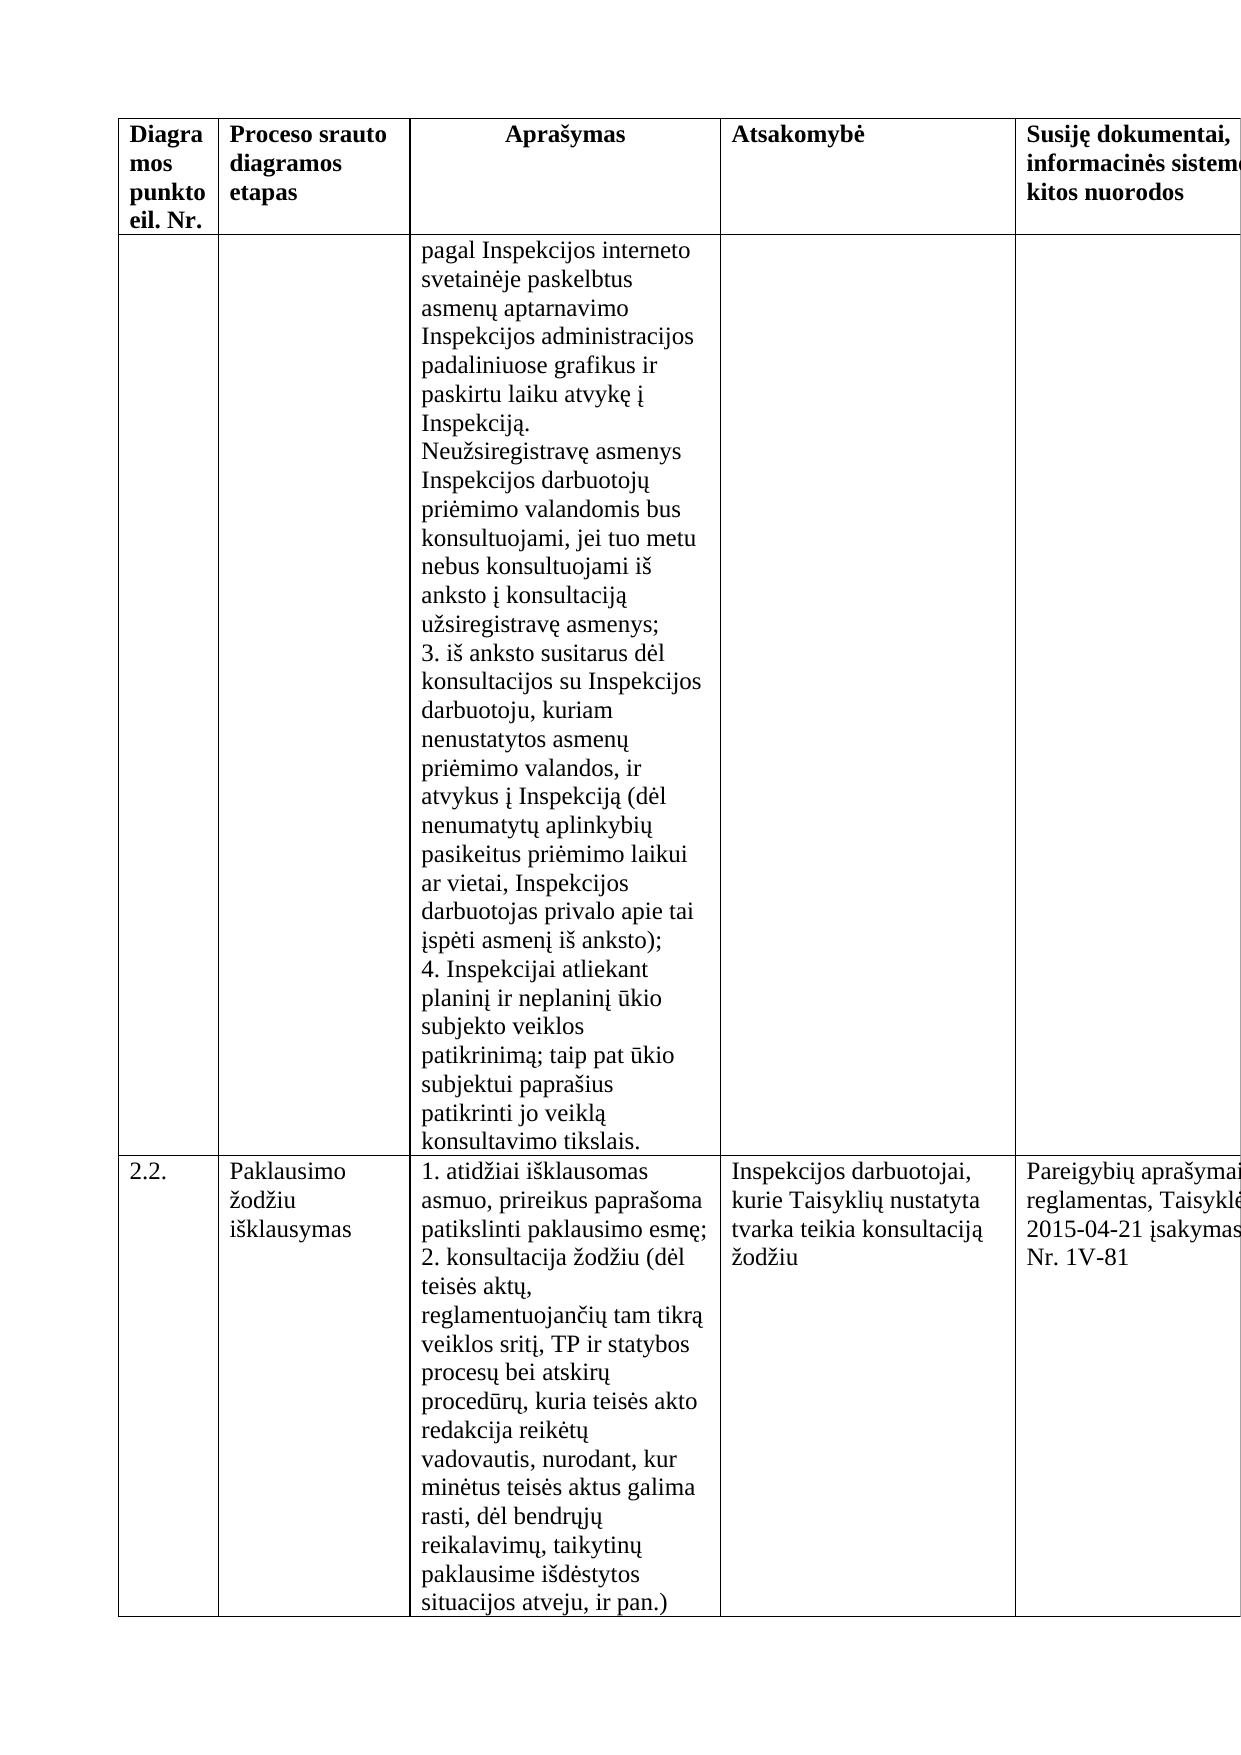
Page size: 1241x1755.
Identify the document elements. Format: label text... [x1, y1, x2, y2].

table_header Proceso srauto diagramos etapas [219, 119, 409, 234]
table_cell 1. atidžiai išklausomas asmuo, prireikus paprašoma patikslinti paklausimo esmę; 2. konsultacija žodžiu (dėl teisės aktų, reglamentuojančių tam tikrą veiklos sritį, TP ir statybos procesų bei atskirų procedūrų, kuria teisės akto redakcija reikėtų vadovautis, nurodant, kur minėtus teisės aktus galima rasti, dėl bendrųjų reikalavimų, taikytinų paklausime išdėstytos situacijos atveju, ir pan.) [411, 1156, 720, 1616]
table_cell Inspekcijos darbuotojai, kurie Taisyklių nustatyta tvarka teikia konsultaciją žodžiu [721, 1156, 1015, 1616]
table_cell Pareigybių aprašymai, Darbo reglamentas, Taisyklės, 2015-04-21 įsakymas Nr. 1V-81 [1016, 235, 1240, 1155]
table_cell Paklausimo žodžiu išklausymas [219, 1156, 409, 1616]
table_cell pagal Inspekcijos interneto svetainėje paskelbtus asmenų aptarnavimo Inspekcijos administracijos padaliniuose grafikus ir paskirtu laiku atvykę į Inspekciją. Neužsiregistravę asmenys Inspekcijos darbuotojų priėmimo valandomis bus konsultuojami, jei tuo metu nebus konsultuojami iš anksto į konsultaciją užsiregistravę asmenys; 3. iš anksto susitarus dėl konsultacijos su Inspekcijos darbuotoju, kuriam nenustatytos asmenų priėmimo valandos, ir atvykus į Inspekciją (dėl nenumatytų aplinkybių pasikeitus priėmimo laikui ar vietai, Inspekcijos darbuotojas privalo apie tai įspėti asmenį iš anksto); 4. Inspekcijai atliekant planinį ir neplaninį ūkio subjekto veiklos patikrinimą; taip pat ūkio subjektui paprašius patikrinti jo veiklą konsultavimo tikslais. [411, 235, 720, 1155]
table_header Aprašymas [411, 119, 720, 234]
table_cell 2.2. [119, 1156, 218, 1616]
table_header Susiję dokumentai, informacinės sistemos ar kitos nuorodos [1016, 119, 1240, 234]
table_header Diagramos punkto eil. Nr. [119, 119, 218, 234]
table_header Atsakomybė [721, 119, 1015, 234]
table_cell [219, 235, 409, 1155]
table_cell [721, 235, 1015, 1155]
table_cell Pareigybių aprašymai, Darbo reglamentas, Taisyklės, 2015-04-21 įsakymas Nr. 1V-81 [1016, 1156, 1240, 1616]
table_cell [119, 235, 218, 1155]
